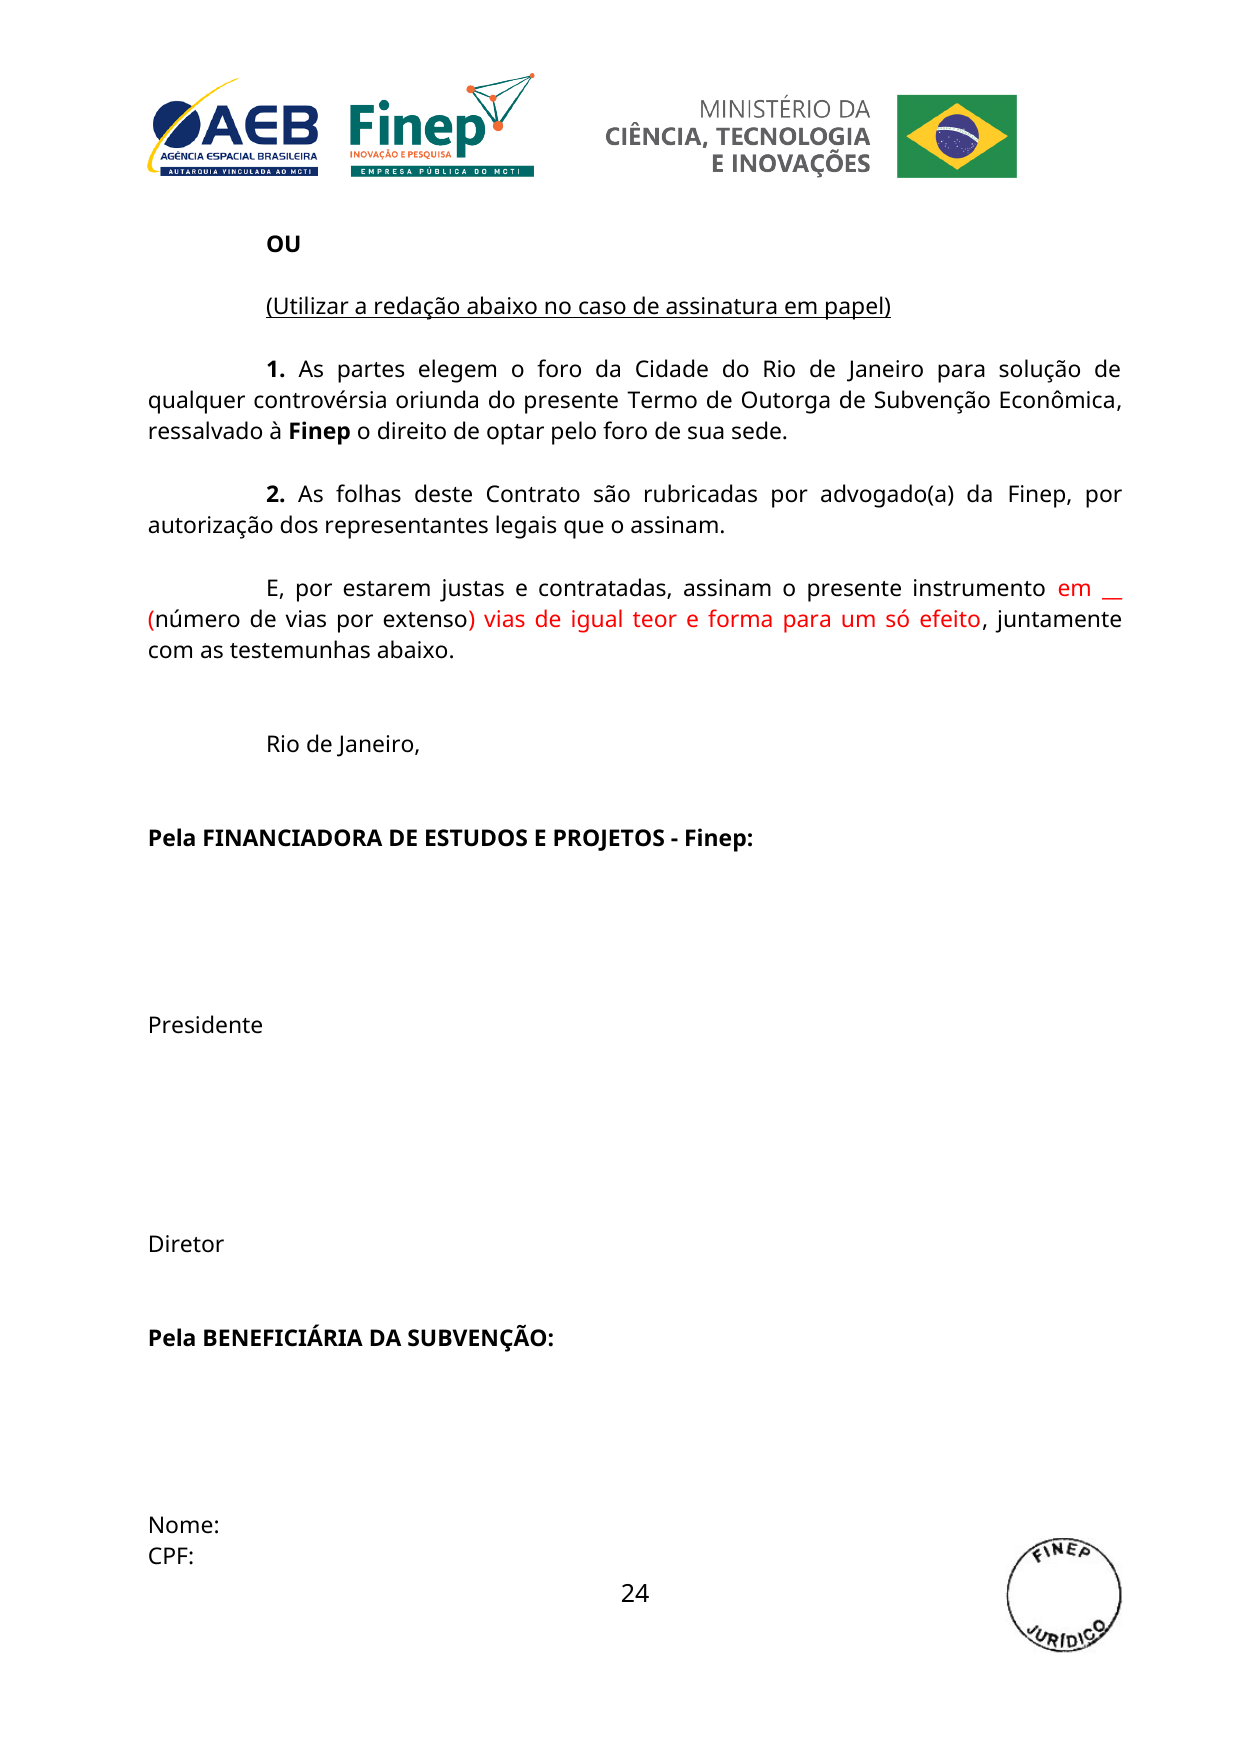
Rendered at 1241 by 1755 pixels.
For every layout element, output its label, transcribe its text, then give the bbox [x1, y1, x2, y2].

text CPF: [148, 1540, 997, 1571]
text E, por estarem justas e contratadas, assinam o presente instrumento em __ (número de vias por extenso) vias de igual teor e forma para um só efeito, juntamente com as testemunhas abaixo. [148, 571, 1122, 665]
text (Utilizar a redação abaixo no caso de assinatura em papel) [148, 290, 1122, 321]
text Pela FINANCIADORA DE ESTUDOS E PROJETOS - Finep: [148, 821, 1122, 853]
text Pela BENEFICIÁRIA DA SUBVENÇÃO: [148, 1321, 1122, 1353]
text Rio de Janeiro, [148, 728, 1122, 759]
text 1. As partes elegem o foro da Cidade do Rio de Janeiro para solução de qualquer controvérsia oriunda do presente Termo de Outorga de Subvenção Econômica, ressalvado à Finep o direito de optar pelo foro de sua sede. [148, 353, 1122, 446]
text 2. As folhas deste Contrato são rubricadas por advogado(a) da Finep, por autorização dos representantes legais que o assinam. [148, 478, 1122, 540]
text Diretor [148, 1228, 1122, 1259]
text Nome: [148, 1509, 1122, 1540]
text OU [148, 228, 1122, 259]
text Presidente [148, 1009, 1122, 1040]
